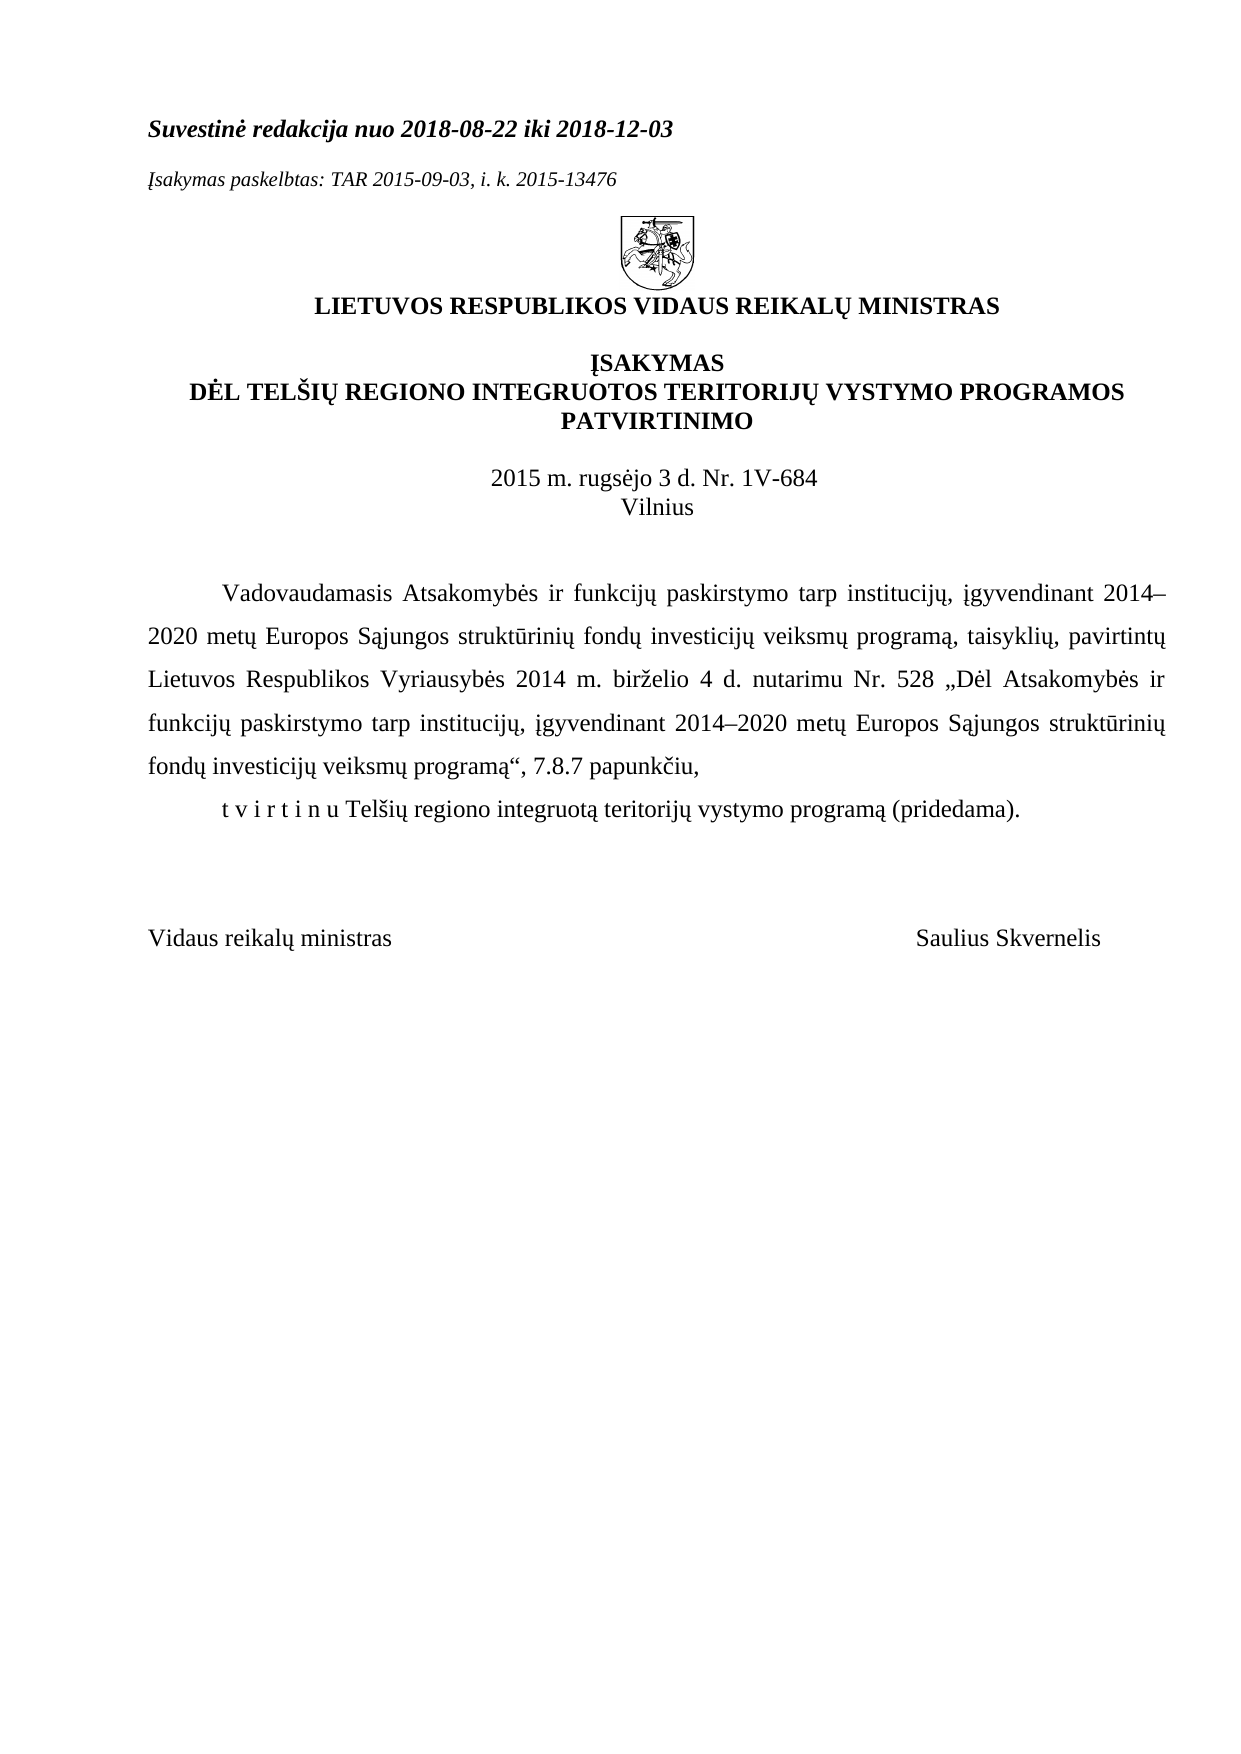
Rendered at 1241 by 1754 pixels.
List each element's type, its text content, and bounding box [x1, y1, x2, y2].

text Vilnius [148, 492, 1167, 521]
text t v i r t i n u Telšių regiono integruotą teritorijų vystymo programą (pridedama). [148, 794, 1167, 823]
text Suvestinė redakcija nuo 2018-08-22 iki 2018-12-03 [148, 114, 1167, 143]
text ĮSAKYMAS [148, 348, 1167, 377]
text LIETUVOS RESPUBLIKOS VIDAUS REIKALŲ MINISTRAS [148, 291, 1167, 319]
text Vadovaudamasis Atsakomybės ir funkcijų paskirstymo tarp institucijų, įgyvendinant 2014–2020 metų Europos Sąjungos struktūrinių fondų investicijų veiksmų programą, taisyklių, pavirtintų Lietuvos Respublikos Vyriausybės 2014 m. birželio 4 d. nutarimu Nr. 528 „Dėl Atsakomybės ir funkcijų paskirstymo tarp institucijų, įgyvendinant 2014–2020 metų Europos Sąjungos struktūrinių fondų investicijų veiksmų programą“, 7.8.7 papunkčiu, [148, 578, 1167, 779]
text DĖL TELŠIŲ REGIONO INTEGRUOTOS TERITORIJŲ VYSTYMO PROGRAMOS PATVIRTINIMO [148, 377, 1167, 434]
text Vidaus reikalų ministras Saulius Skvernelis [148, 923, 1167, 952]
text Įsakymas paskelbtas: TAR 2015-09-03, i. k. 2015-13476 [148, 167, 1167, 191]
text 2015 m. rugsėjo 3 d. Nr. 1V-684 [148, 463, 1167, 492]
